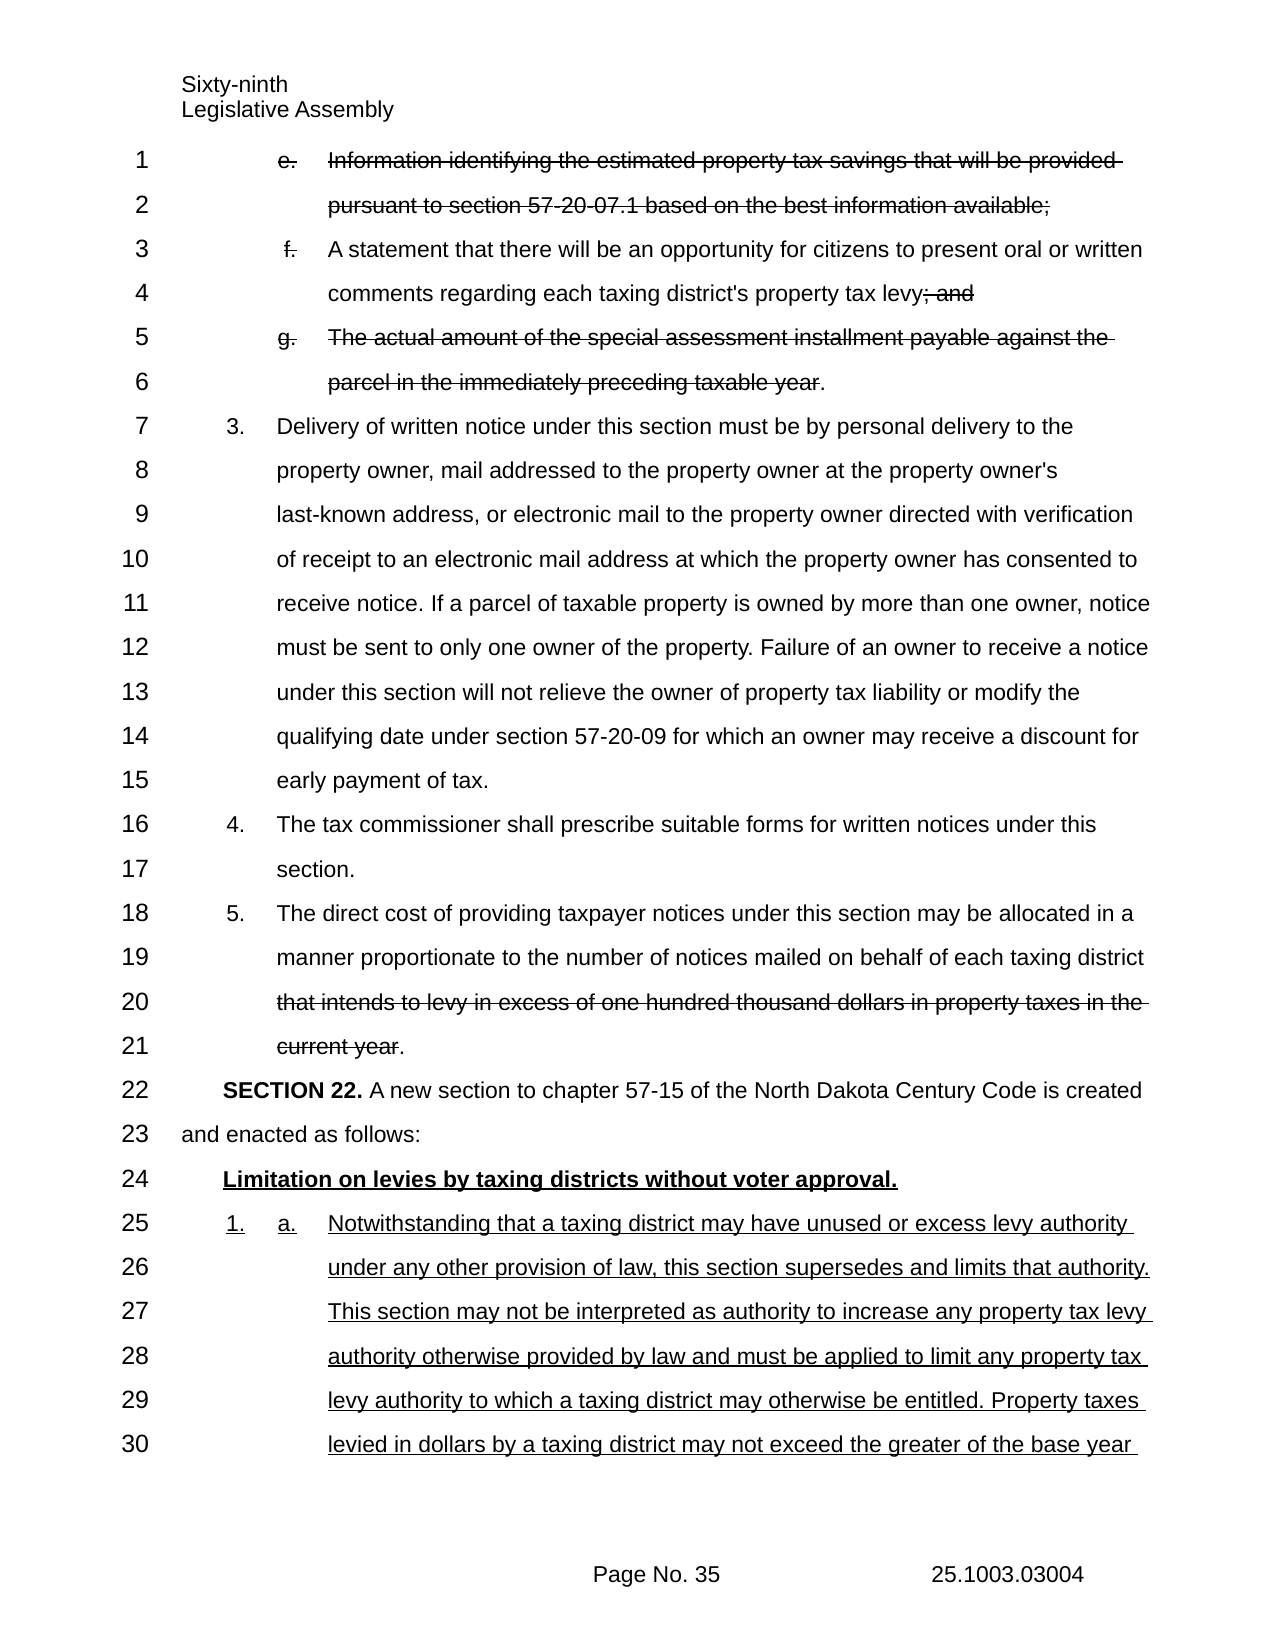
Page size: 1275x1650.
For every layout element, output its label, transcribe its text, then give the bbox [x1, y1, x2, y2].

text 3. Delivery of written notice under this section must be by personal delivery to the property owner, mail addressed to the property owner at the property owner's last‑known address, or electronic mail to the property owner directed with verification of receipt to an electronic mail address at which the property owner has consented to receive notice. If a parcel of taxable property is owned by more than one owner, notice must be sent to only one owner of the property. Failure of an owner to receive a notice under this section will not relieve the owner of property tax liability or modify the qualifying date under section 57‑20‑09 for which an owner may receive a discount for early payment of tax. [181, 399, 1154, 797]
subtitle Limitation on levies by taxing districts without voter approval. [181, 1152, 1154, 1196]
text e. Information identifying the estimated property tax savings that will be provided pursuant to section 57‑20‑07.1 based on the best information available; [181, 133, 1154, 222]
text 5. The direct cost of providing taxpayer notices under this section may be allocated in a manner proportionate to the number of notices mailed on behalf of each taxing district that intends to levy in excess of one hundred thousand dollars in property taxes in the current year. [181, 886, 1154, 1063]
text SECTION 22. A new section to chapter 57‑15 of the North Dakota Century Code is created and enacted as follows: [181, 1063, 1154, 1152]
text g. The actual amount of the special assessment installment payable against the parcel in the immediately preceding taxable year. [181, 310, 1154, 399]
text f. A statement that there will be an opportunity for citizens to present oral or written comments regarding each taxing district's property tax levy; and [181, 222, 1154, 310]
text 1. a. Notwithstanding that a taxing district may have unused or excess levy authority under any other provision of law, this section supersedes and limits that authority. This section may not be interpreted as authority to increase any property tax levy authority otherwise provided by law and must be applied to limit any property tax levy authority to which a taxing district may otherwise be entitled. Property taxes levied in dollars by a taxing district may not exceed the greater of the base year [181, 1196, 1154, 1461]
text 4. The tax commissioner shall prescribe suitable forms for written notices under this section. [181, 797, 1154, 886]
